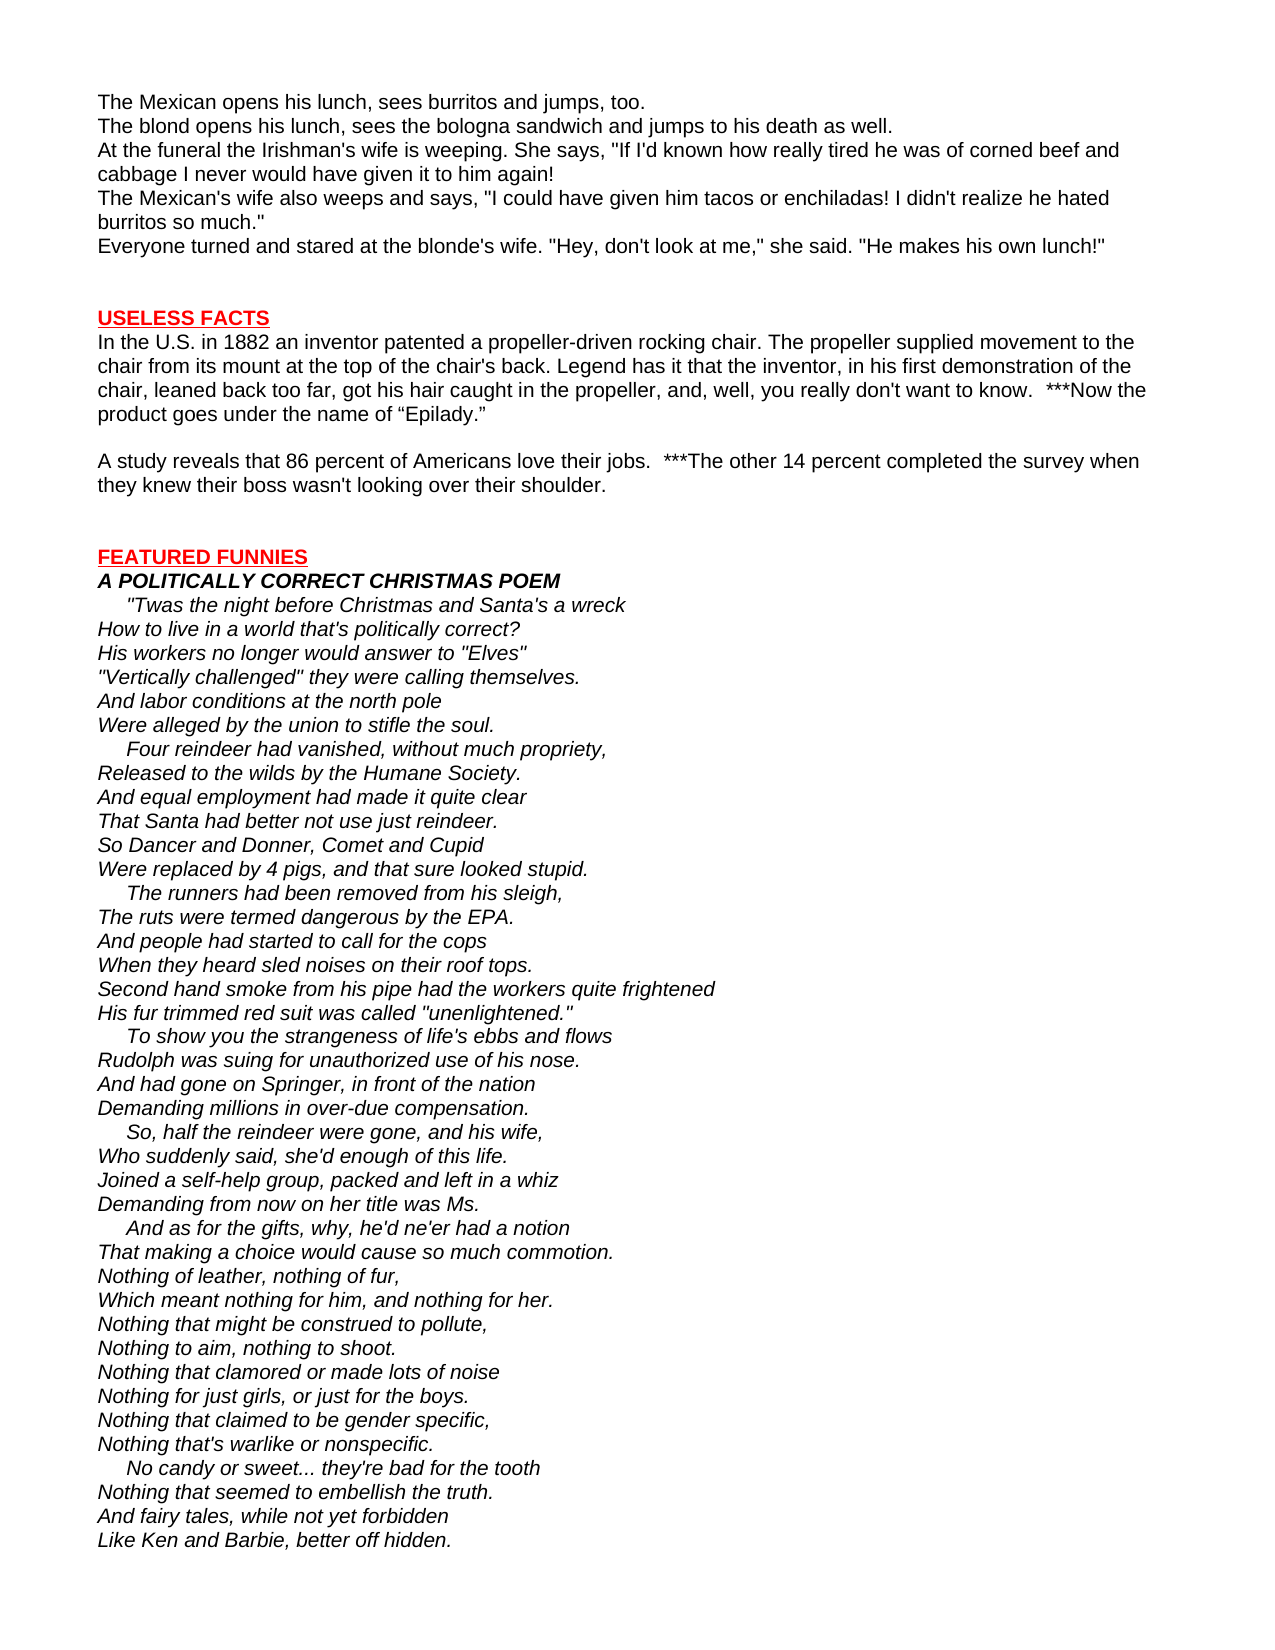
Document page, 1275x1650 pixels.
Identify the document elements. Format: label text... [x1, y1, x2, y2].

text The Mexican's wife also weeps and says, "I could have given him tacos or enchiladas! I didn't realize he hated burritos so much." [97, 186, 1185, 234]
text A POLITICALLY CORRECT CHRISTMAS POEM "Twas the night before Christmas and Santa's a wreck How to live in a world that's politically correct? His workers no longer would answer to "Elves" "Vertically challenged" they were calling themselves. And labor conditions at the north pole Were alleged by the union to stifle the soul. Four reindeer had vanished, without much propriety, Released to the wilds by the Humane Society. And equal employment had made it quite clear That Santa had better not use just reindeer. So Dancer and Donner, Comet and Cupid Were replaced by 4 pigs, and that sure looked stupid. The runners had been removed from his sleigh, The ruts were termed dangerous by the EPA. And people had started to call for the cops When they heard sled noises on their roof tops. Second hand smoke from his pipe had the workers quite frightened His fur trimmed red suit was called "unenlightened." To show you the strangeness of life's ebbs and flows Rudolph was suing for unauthorized use of his nose. And had gone on Springer, in front of the nation Demanding millions in over-due compensation. So, half the reindeer were gone, and his wife, Who suddenly said, she'd enough of this life. Joined a self-help group, packed and left in a whiz Demanding from now on her title was Ms. And as for the gifts, why, he'd ne'er had a notion That making a choice would cause so much commotion. Nothing of leather, nothing of fur, Which meant nothing for him, and nothing for her. Nothing that might be construed to pollute, Nothing to aim, nothing to shoot. Nothing that clamored or made lots of noise Nothing for just girls, or just for the boys. Nothing that claimed to be gender specific, Nothing that's warlike or nonspecific. No candy or sweet... they're bad for the tooth Nothing that seemed to embellish the truth. And fairy tales, while not yet forbidden Like Ken and Barbie, better off hidden. [97, 569, 1185, 1551]
text The blond opens his lunch, sees the bologna sandwich and jumps to his death as well. [97, 114, 1185, 138]
text In the U.S. in 1882 an inventor patented a propeller-driven rocking chair. The propeller supplied movement to the chair from its mount at the top of the chair's back. Legend has it that the inventor, in his first demonstration of the chair, leaned back too far, got his hair caught in the propeller, and, well, you really don't want to know. ***Now the product goes under the name of “Epilady.” [97, 329, 1185, 425]
text At the funeral the Irishman's wife is weeping. She says, "If I'd known how really tired he was of corned beef and cabbage I never would have given it to him again! [97, 138, 1185, 186]
text FEATURED FUNNIES [97, 545, 1185, 569]
text Everyone turned and stared at the blonde's wife. "Hey, don't look at me," she said. "He makes his own lunch!" [97, 234, 1185, 258]
text A study reveals that 86 percent of Americans love their jobs. ***The other 14 percent completed the survey when they knew their boss wasn't looking over their shoulder. [97, 449, 1185, 497]
text USELESS FACTS [97, 306, 1185, 329]
text The Mexican opens his lunch, sees burritos and jumps, too. [97, 90, 1185, 114]
